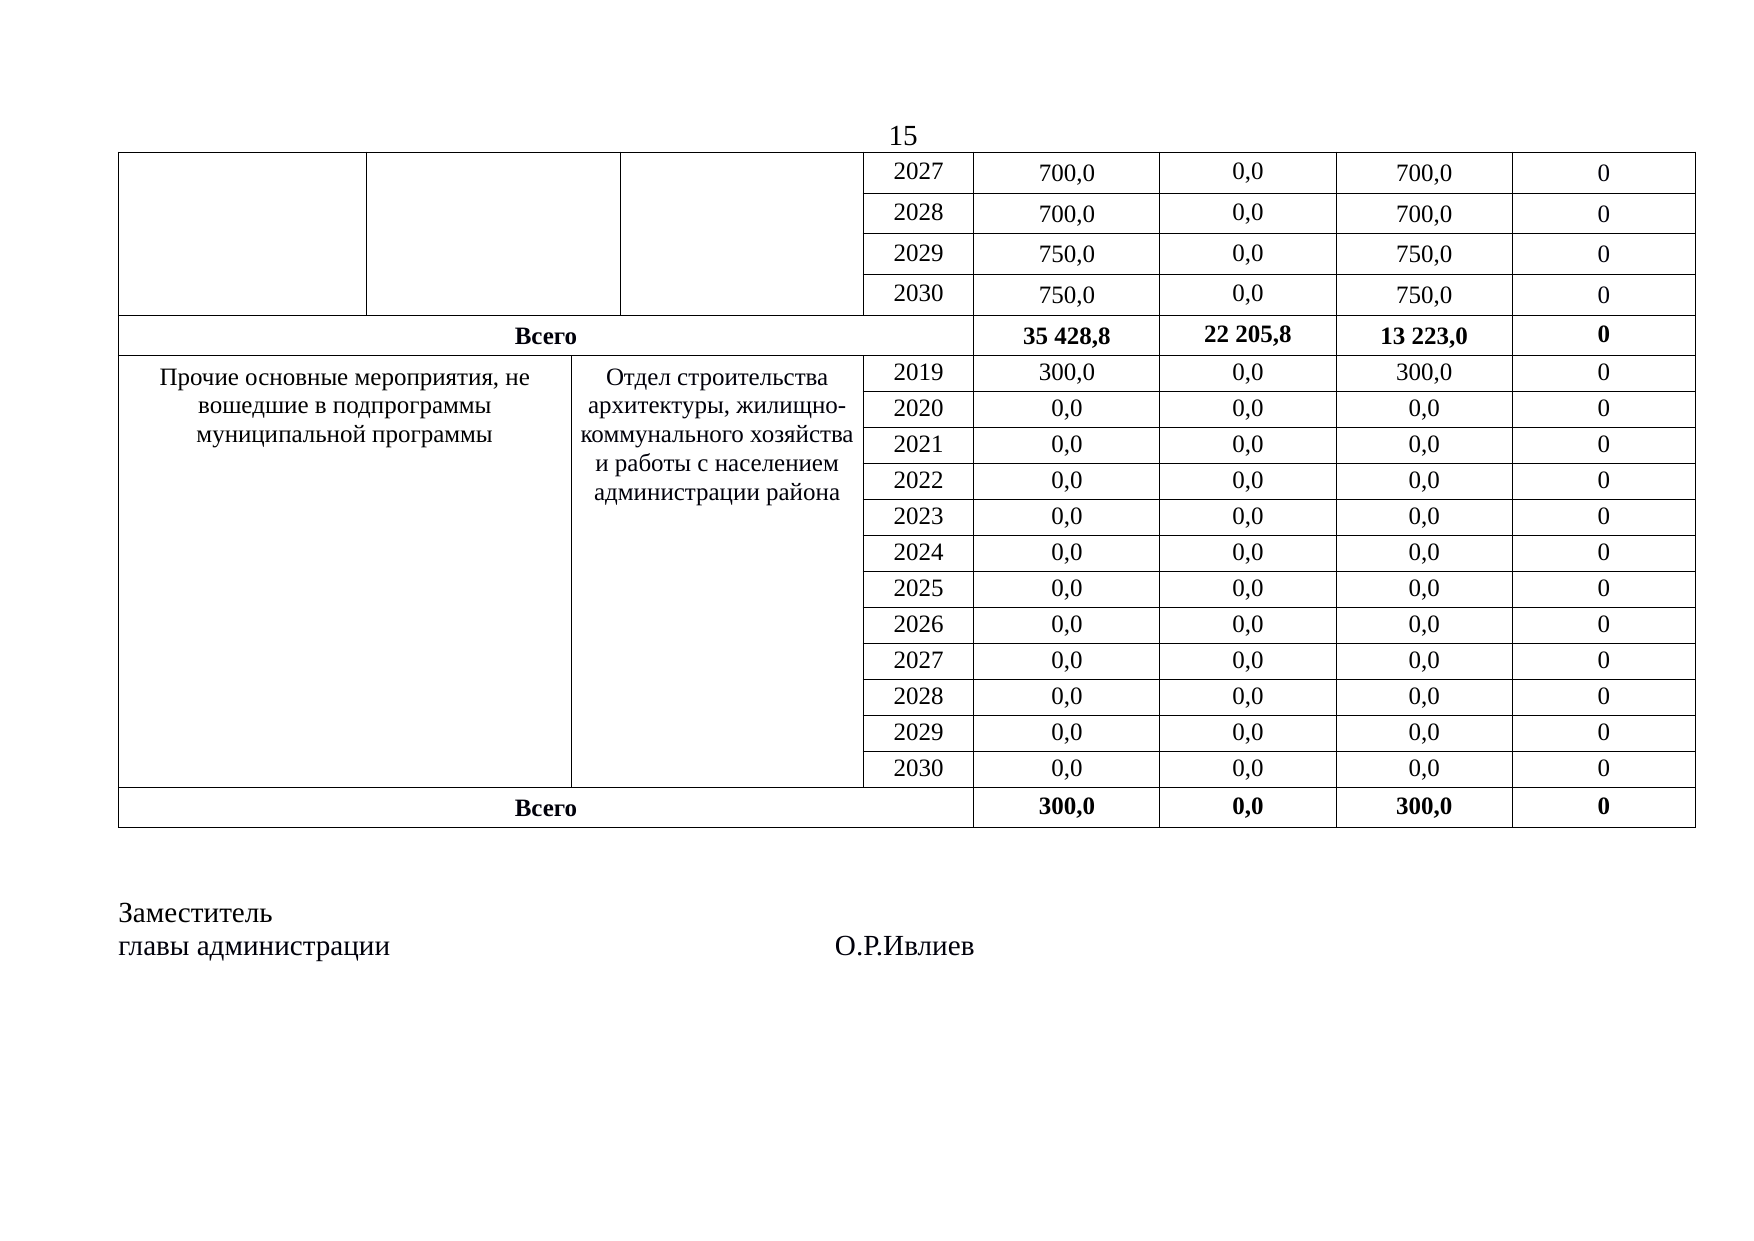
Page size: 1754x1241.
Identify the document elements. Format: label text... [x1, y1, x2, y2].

table_cell [119, 153, 366, 314]
table_cell 2028 [864, 680, 973, 715]
table_cell 0,0 [1160, 608, 1336, 643]
table_cell 0,0 [1160, 644, 1336, 679]
table_cell 0 [1513, 644, 1695, 679]
table_cell 35 428,8 [974, 316, 1159, 355]
table_cell 2025 [864, 572, 973, 607]
table_cell 0 [1513, 788, 1695, 827]
table_cell 0,0 [974, 680, 1159, 715]
table_cell 0,0 [1160, 464, 1336, 499]
table_cell 0,0 [1337, 572, 1512, 607]
table_cell 0,0 [1160, 356, 1336, 391]
table_cell 300,0 [1337, 356, 1512, 391]
table_cell 0,0 [1160, 275, 1336, 314]
table_cell 0,0 [1160, 536, 1336, 571]
table_cell 2026 [864, 608, 973, 643]
text Заместитель [118, 895, 1695, 928]
table_cell 700,0 [1337, 153, 1512, 192]
table_cell 0,0 [1337, 716, 1512, 751]
table_cell 0,0 [974, 428, 1159, 463]
table_cell 2020 [864, 392, 973, 427]
table_cell 0,0 [1160, 392, 1336, 427]
table_cell 0,0 [1337, 500, 1512, 535]
table_cell 0,0 [1337, 644, 1512, 679]
table_cell 300,0 [974, 788, 1159, 827]
table_cell 0,0 [974, 392, 1159, 427]
table_cell 2029 [864, 716, 973, 751]
table_cell 0,0 [1160, 752, 1336, 787]
table_cell 0,0 [974, 716, 1159, 751]
table_cell 0,0 [1337, 680, 1512, 715]
table_cell 2024 [864, 536, 973, 571]
table_cell 2023 [864, 500, 973, 535]
table_cell 0,0 [1337, 752, 1512, 787]
table_cell 750,0 [974, 234, 1159, 274]
table_cell 0,0 [974, 536, 1159, 571]
table_cell 0,0 [974, 752, 1159, 787]
table_cell 0,0 [1160, 194, 1336, 233]
table_cell 2030 [864, 275, 973, 314]
table_cell 750,0 [974, 275, 1159, 314]
table_cell 0 [1513, 428, 1695, 463]
table_cell 0,0 [1337, 536, 1512, 571]
table_cell 2027 [864, 644, 973, 679]
table_cell Всего [119, 316, 973, 355]
table_cell 750,0 [1337, 234, 1512, 274]
table_cell 300,0 [974, 356, 1159, 391]
table_cell [367, 153, 620, 314]
table_cell 0 [1513, 392, 1695, 427]
table_cell 0 [1513, 536, 1695, 571]
table_cell 22 205,8 [1160, 316, 1336, 355]
table_cell 700,0 [974, 194, 1159, 233]
table_cell 0 [1513, 464, 1695, 499]
table_cell 0,0 [974, 644, 1159, 679]
table_cell 300,0 [1337, 788, 1512, 827]
table_cell 0,0 [1160, 153, 1336, 192]
table_cell 0 [1513, 316, 1695, 355]
table_cell 2021 [864, 428, 973, 463]
table_cell 0 [1513, 234, 1695, 274]
table_cell 0 [1513, 356, 1695, 391]
table_cell 0,0 [974, 464, 1159, 499]
table_cell 0 [1513, 194, 1695, 233]
table_cell 0 [1513, 680, 1695, 715]
table_cell Отдел строительства архитектуры, жилищно-коммунального хозяйства и работы с населением администрации района [572, 356, 863, 787]
table_cell 0,0 [1160, 680, 1336, 715]
table_cell Прочие основные мероприятия, не вошедшие в подпрограммы муниципальной программы [119, 356, 571, 787]
table_cell 0,0 [1160, 234, 1336, 274]
table_cell [621, 153, 863, 314]
table_cell 0 [1513, 572, 1695, 607]
table_cell 0,0 [1160, 428, 1336, 463]
table_cell 2027 [864, 153, 973, 192]
table_cell 750,0 [1337, 275, 1512, 314]
table_cell 0 [1513, 716, 1695, 751]
table_cell 0 [1513, 275, 1695, 314]
table_cell 0,0 [1337, 464, 1512, 499]
table_cell 0,0 [974, 500, 1159, 535]
table_cell 2019 [864, 356, 973, 391]
table_cell 0 [1513, 500, 1695, 535]
table_cell 0,0 [1337, 608, 1512, 643]
table_cell 2028 [864, 194, 973, 233]
table_cell 0,0 [1160, 572, 1336, 607]
table_cell 0,0 [1337, 392, 1512, 427]
table_cell 700,0 [1337, 194, 1512, 233]
table_cell 13 223,0 [1337, 316, 1512, 355]
table_cell 0,0 [1160, 500, 1336, 535]
table_cell 0,0 [1337, 428, 1512, 463]
table_cell 700,0 [974, 153, 1159, 192]
text главы администрации О.Р.Ивлиев [118, 928, 1695, 962]
table_cell 0,0 [974, 608, 1159, 643]
table_cell Всего [119, 788, 973, 827]
table_cell 2029 [864, 234, 973, 274]
table_cell 0,0 [1160, 716, 1336, 751]
table_cell 0 [1513, 153, 1695, 192]
table_cell 0,0 [974, 572, 1159, 607]
table_cell 2022 [864, 464, 973, 499]
table_cell 0 [1513, 608, 1695, 643]
table_cell 0 [1513, 752, 1695, 787]
table_cell 2030 [864, 752, 973, 787]
table_cell 0,0 [1160, 788, 1336, 827]
